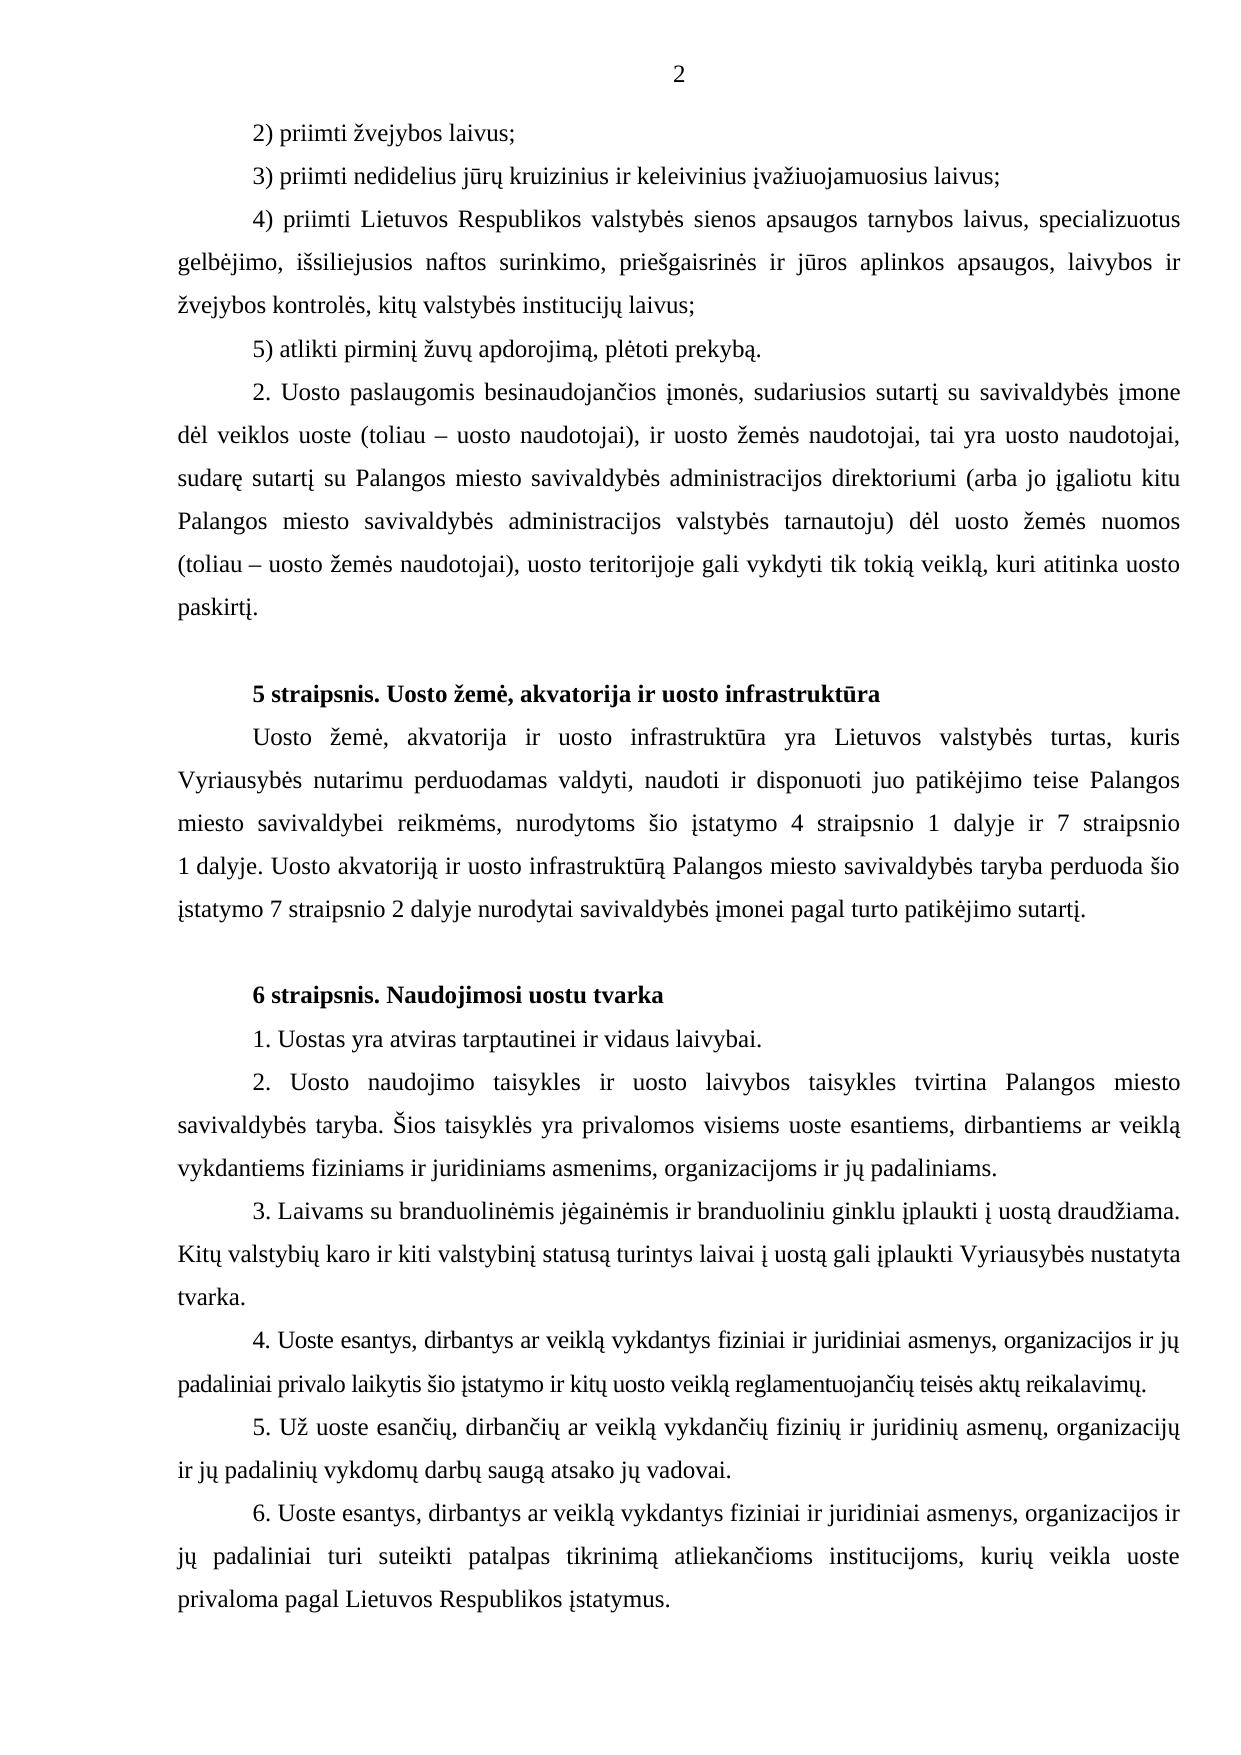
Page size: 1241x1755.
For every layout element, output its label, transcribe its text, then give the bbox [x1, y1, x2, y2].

text 1. Uostas yra atviras tarptautinei ir vidaus laivybai. [177, 1024, 1181, 1052]
text 5. Už uoste esančių, dirbančių ar veiklą vykdančių fizinių ir juridinių asmenų, organizacijų ir jų padalinių vykdomų darbų saugą atsako jų vadovai. [177, 1412, 1181, 1484]
text 3) priimti nedidelius jūrų kruizinius ir keleivinius įvažiuojamuosius laivus; [177, 161, 1181, 190]
text 2. Uosto naudojimo taisykles ir uosto laivybos taisykles tvirtina Palangos miesto savivaldybės taryba. Šios taisyklės yra privalomos visiems uoste esantiems, dirbantiems ar veiklą vykdantiems fiziniams ir juridiniams asmenims, organizacijoms ir jų padaliniams. [177, 1067, 1181, 1182]
text 6. Uoste esantys, dirbantys ar veiklą vykdantys fiziniai ir juridiniai asmenys, organizacijos ir jų padaliniai turi suteikti patalpas tikrinimą atliekančioms institucijoms, kurių veikla uoste privaloma pagal Lietuvos Respublikos įstatymus. [177, 1498, 1181, 1613]
text 6 straipsnis. Naudojimosi uostu tvarka [177, 981, 1181, 1009]
text 3. Laivams su branduolinėmis jėgainėmis ir branduoliniu ginklu įplaukti į uostą draudžiama. Kitų valstybių karo ir kiti valstybinį statusą turintys laivai į uostą gali įplaukti Vyriausybės nustatyta tvarka. [177, 1196, 1181, 1311]
text 4) priimti Lietuvos Respublikos valstybės sienos apsaugos tarnybos laivus, specializuotus gelbėjimo, išsiliejusios naftos surinkimo, priešgaisrinės ir jūros aplinkos apsaugos, laivybos ir žvejybos kontrolės, kitų valstybės institucijų laivus; [177, 204, 1181, 319]
text 5 straipsnis. Uosto žemė, akvatorija ir uosto infrastruktūra [177, 679, 1181, 707]
text 4. Uoste esantys, dirbantys ar veiklą vykdantys fiziniai ir juridiniai asmenys, organizacijos ir jų padaliniai privalo laikytis šio įstatymo ir kitų uosto veiklą reglamentuojančių teisės aktų reikalavimų. [177, 1326, 1181, 1397]
text 2) priimti žvejybos laivus; [177, 118, 1181, 147]
text 2. Uosto paslaugomis besinaudojančios įmonės, sudariusios sutartį su savivaldybės įmone dėl veiklos uoste (toliau – uosto naudotojai), ir uosto žemės naudotojai, tai yra uosto naudotojai, sudarę sutartį su Palangos miesto savivaldybės administracijos direktoriumi (arba jo įgaliotu kitu Palangos miesto savivaldybės administracijos valstybės tarnautoju) dėl uosto žemės nuomos (toliau – uosto žemės naudotojai), uosto teritorijoje gali vykdyti tik tokią veiklą, kuri atitinka uosto paskirtį. [177, 377, 1181, 621]
text 5) atlikti pirminį žuvų apdorojimą, plėtoti prekybą. [177, 334, 1181, 362]
text Uosto žemė, akvatorija ir uosto infrastruktūra yra Lietuvos valstybės turtas, kuris Vyriausybės nutarimu perduodamas valdyti, naudoti ir disponuoti juo patikėjimo teise Palangos miesto savivaldybei reikmėms, nurodytoms šio įstatymo 4 straipsnio 1 dalyje ir 7 straipsnio 1 dalyje. Uosto akvatoriją ir uosto infrastruktūrą Palangos miesto savivaldybės taryba perduoda šio įstatymo 7 straipsnio 2 dalyje nurodytai savivaldybės įmonei pagal turto patikėjimo sutartį. [177, 722, 1181, 923]
